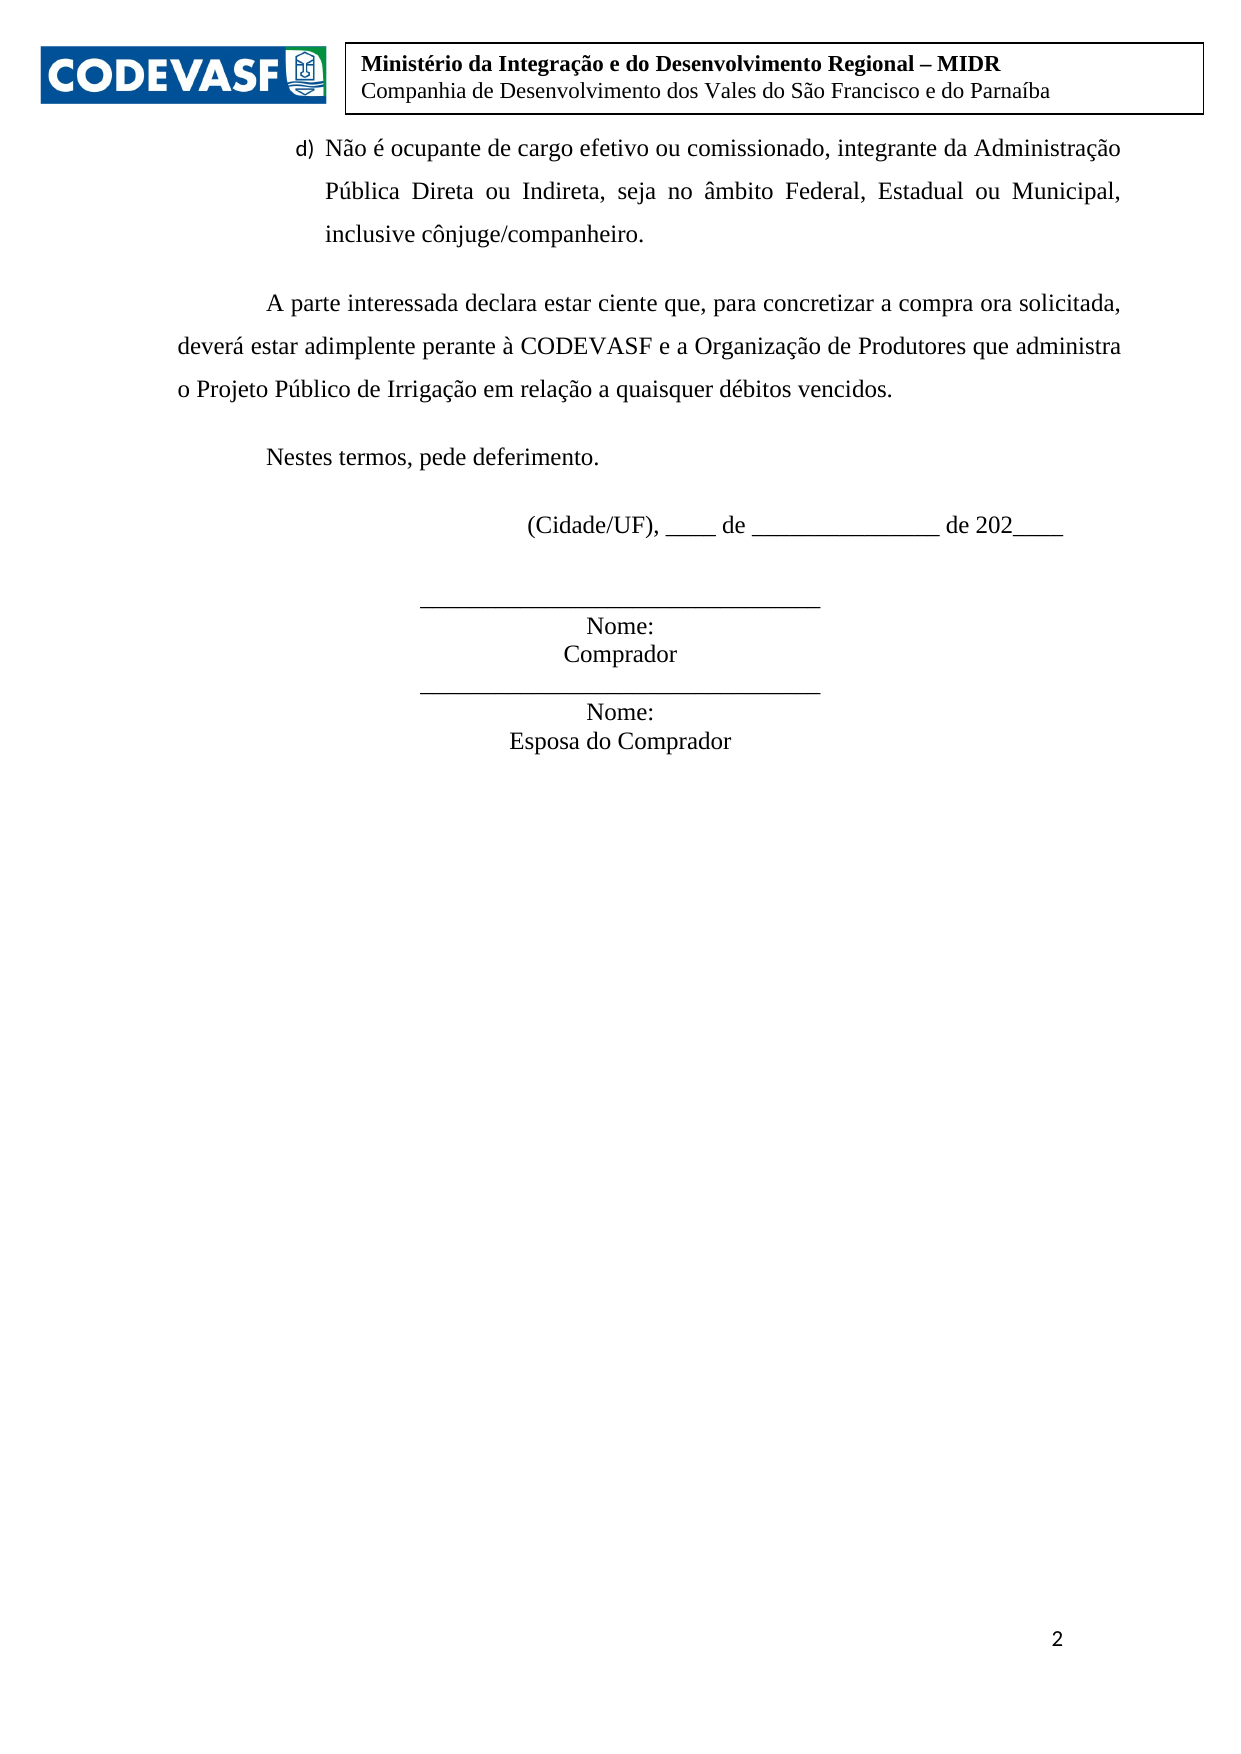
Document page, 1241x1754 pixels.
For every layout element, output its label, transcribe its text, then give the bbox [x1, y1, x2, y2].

text Nome: [177, 611, 1063, 639]
text ________________________________ [177, 582, 1063, 611]
text Nestes termos, pede deferimento. [177, 442, 1122, 471]
text Nome: [177, 697, 1063, 726]
text A parte interessada declara estar ciente que, para concretizar a compra ora solicitada, deverá estar adimplente perante à CODEVASF e a Organização de Produtores que administra o Projeto Público de Irrigação em relação a quaisquer débitos vencidos. [177, 288, 1122, 403]
list Não é ocupante de cargo efetivo ou comissionado, integrante da Administração Pública Direta ou Indireta, seja no âmbito Federal, Estadual ou Municipal, inclusive cônjuge/companheiro. [295, 133, 1122, 248]
text Comprador [177, 639, 1063, 668]
text (Cidade/UF), ____ de _______________ de 202____ [177, 510, 1063, 539]
text Esposa do Comprador [177, 726, 1063, 754]
text ________________________________ [177, 668, 1063, 697]
